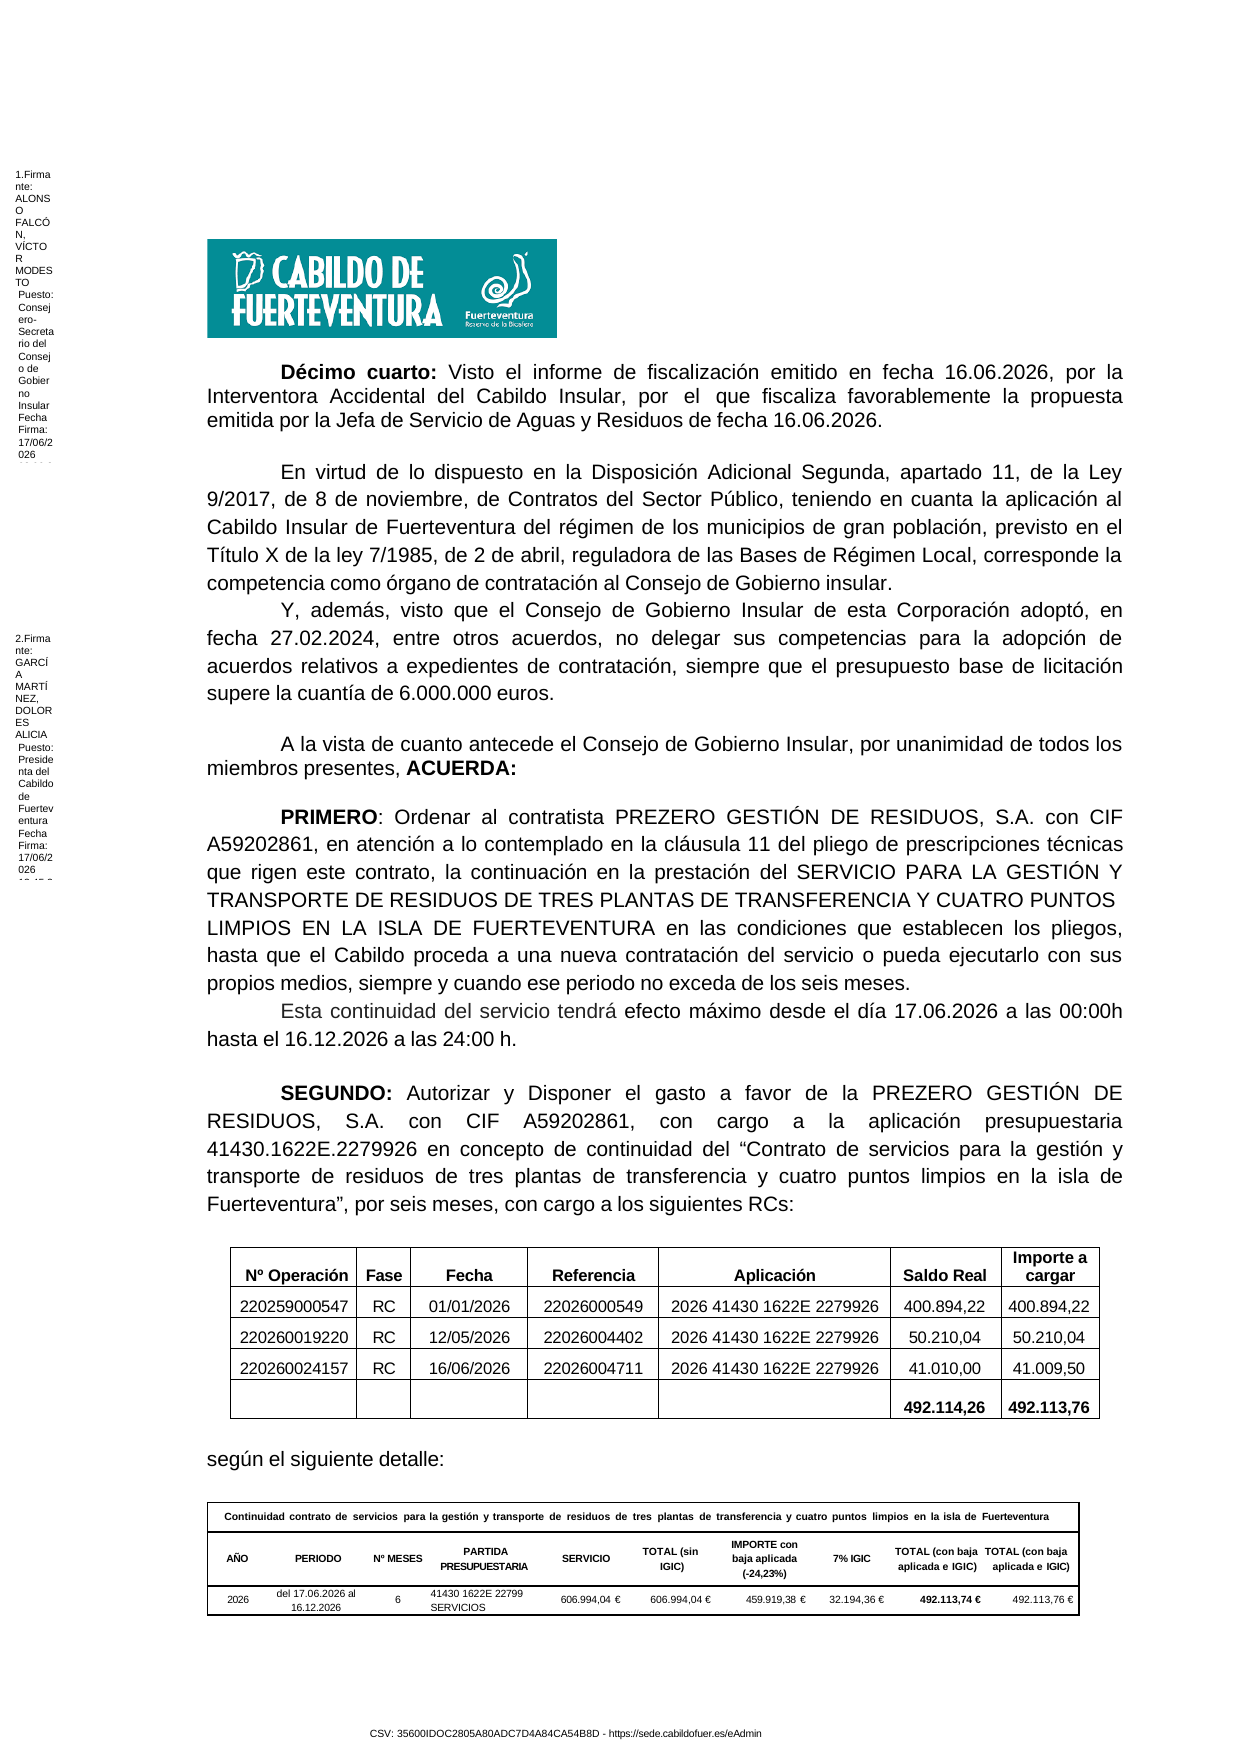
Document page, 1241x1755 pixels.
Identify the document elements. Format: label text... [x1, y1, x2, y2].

table_cell 606.994,04 € [631, 1587, 719, 1614]
table_header Saldo Real [891, 1248, 1001, 1286]
text En virtud de lo dispuesto en la Disposición Adicional Segunda, apartado 11, de la Ley 9/2017, de 8 de noviembre, de Contratos del Sector Público, teniendo en cuanta la aplicación al Cabildo Insular de Fuerteventura del régimen de los municipios de gran población, previsto en el Título X de la ley 7/1985, de 2 de abril, reguladora de las Bases de Régimen Local, corresponde la competencia como órgano de contratación al Consejo de Gobierno insular. [207, 459, 1123, 594]
table_cell 2026 41430 1622E 2279926 [659, 1349, 890, 1379]
text Puesto: Presidenta del Cabildo de Fuerteventura Fecha Firma: 17/06/2026 13:45:24 [18, 741, 54, 879]
text Décimo cuarto: Visto el informe de fiscalización emitido en fecha 16.06.2026, por la Interventora Accidental del Cabildo Insular, por el que fiscaliza favorablemente la propuesta emitida por la Jefa de Servicio de Aguas y Residuos de fecha 16.06.2026. [207, 359, 1123, 432]
table_cell [659, 1380, 890, 1418]
table_cell IMPORTE con baja aplicada (-24,23%) [720, 1533, 817, 1585]
table_cell 606.994,04 € [545, 1587, 631, 1614]
table_cell 400.894,22 [1002, 1287, 1099, 1317]
table_cell 492.113,76 [1002, 1380, 1099, 1418]
text A la vista de cuanto antecede el Consejo de Gobierno Insular, por unanimidad de todos los miembros presentes, ACUERDA: [207, 733, 1122, 780]
table_cell 16/06/2026 [411, 1349, 527, 1379]
table_cell 220259000547 [231, 1287, 356, 1317]
table_header Continuidad contrato de servicios para la gestión y transporte de residuos de tres plantas de transferencia y cuatro puntos limpios en la isla de Fuerteventura [208, 1503, 1078, 1531]
table_cell 41.009,50 [1002, 1349, 1099, 1379]
text Y, además, visto que el Consejo de Gobierno Insular de esta Corporación adoptó, en fecha 27.02.2024, entre otros acuerdos, no delegar sus competencias para la adopción de acuerdos relativos a expedientes de contratación, siempre que el presupuesto base de licitación supere la cuantía de 6.000.000 euros. [207, 598, 1123, 705]
text 2.Firmante: GARCÍA MARTÍNEZ, DOLORES ALICIA [15, 633, 54, 741]
table_cell RC [357, 1349, 410, 1379]
text 1.Firmante: ALONSO FALCÓN, VÍCTOR MODESTO [15, 169, 54, 288]
table_cell 2026 41430 1622E 2279926 [659, 1287, 890, 1317]
table_cell 41.010,00 [891, 1349, 1001, 1379]
table_cell [411, 1380, 527, 1418]
table_header Aplicación [659, 1248, 890, 1286]
table_cell Nº MESES [364, 1533, 425, 1585]
table_cell 22026004402 [528, 1318, 658, 1348]
table_cell 459.919,38 € [720, 1587, 817, 1614]
table_cell 6 [364, 1587, 425, 1614]
table_cell [357, 1380, 410, 1418]
table_cell 492.113,74 € 492.113,76 € [889, 1587, 1078, 1614]
table_cell 22026000549 [528, 1287, 658, 1317]
table_cell 2026 41430 1622E 2279926 [659, 1318, 890, 1348]
text PRIMERO: Ordenar al contratista PREZERO GESTIÓN DE RESIDUOS, S.A. con CIF A59202861, en atención a lo contemplado en la cláusula 11 del pliego de prescripciones técnicas que rigen este contrato, la continuación en la prestación del SERVICIO PARA LA GESTIÓN Y TRANSPORTE DE RESIDUOS DE TRES PLANTAS DE TRANSFERENCIA Y CUATRO PUNTOS [207, 804, 1123, 912]
table_cell 400.894,22 [891, 1287, 1001, 1317]
table_cell 2026 [208, 1587, 262, 1614]
table_cell 12/05/2026 [411, 1318, 527, 1348]
text Esta continuidad del servicio tendrá efecto máximo desde el día 17.06.2026 a las 00:00h hasta el 16.12.2026 a las 24:00 h. [207, 999, 1123, 1051]
table_header Fecha [411, 1248, 527, 1286]
table_header Fase [357, 1248, 410, 1286]
table_header Importe a cargar [1002, 1248, 1099, 1286]
table_cell 01/01/2026 [411, 1287, 527, 1317]
table_cell PARTIDA PRESUPUESTARIA [425, 1533, 544, 1585]
table_cell TOTAL (sin IGIC) [631, 1533, 719, 1585]
table_cell del 17.06.2026 al 16.12.2026 [262, 1587, 364, 1614]
table_cell 7% IGIC [817, 1533, 889, 1585]
table_cell PERIODO [262, 1533, 364, 1585]
table_cell 32.194,36 € [817, 1587, 889, 1614]
table_cell 41430 1622E 22799 SERVICIOS [425, 1587, 544, 1614]
table_cell SERVICIO [545, 1533, 631, 1585]
table_cell RC [357, 1287, 410, 1317]
text LIMPIOS EN LA ISLA DE FUERTEVENTURA en las condiciones que establecen los pliegos, hasta que el Cabildo proceda a una nueva contratación del servicio o pueda ejecutarlo con sus propios medios, siempre y cuando ese periodo no exceda de los seis meses. [207, 916, 1123, 995]
table_cell 50.210,04 [891, 1318, 1001, 1348]
table_cell [231, 1380, 356, 1418]
table_cell 50.210,04 [1002, 1318, 1099, 1348]
table_header Nº Operación [231, 1248, 356, 1286]
table_cell TOTAL (con baja TOTAL (con baja aplicada e IGIC) aplicada e IGIC) [889, 1533, 1078, 1585]
text SEGUNDO: Autorizar y Disponer el gasto a favor de la PREZERO GESTIÓN DE RESIDUOS, S.A. con CIF A59202861, con cargo a la aplicación presupuestaria 41430.1622E.2279926 en concepto de continuidad del “Contrato de servicios para la gestión y transporte de residuos de tres plantas de transferencia y cuatro puntos limpios en la isla de Fuerteventura”, por seis meses, con cargo a los siguientes RCs: [207, 1081, 1123, 1216]
text según el siguiente detalle: [207, 1446, 1209, 1471]
table_cell AÑO [208, 1533, 262, 1585]
text Puesto: Consejero-Secretario del Consejo de Gobierno Insular Fecha Firma: 17/06/2026 08:09:32 [18, 289, 54, 463]
table_cell 22026004711 [528, 1349, 658, 1379]
table_cell RC [357, 1318, 410, 1348]
table_header Referencia [528, 1248, 658, 1286]
table_cell [528, 1380, 658, 1418]
table_cell 492.114,26 [891, 1380, 1001, 1418]
table_cell 220260019220 [231, 1318, 356, 1348]
table_cell 220260024157 [231, 1349, 356, 1379]
